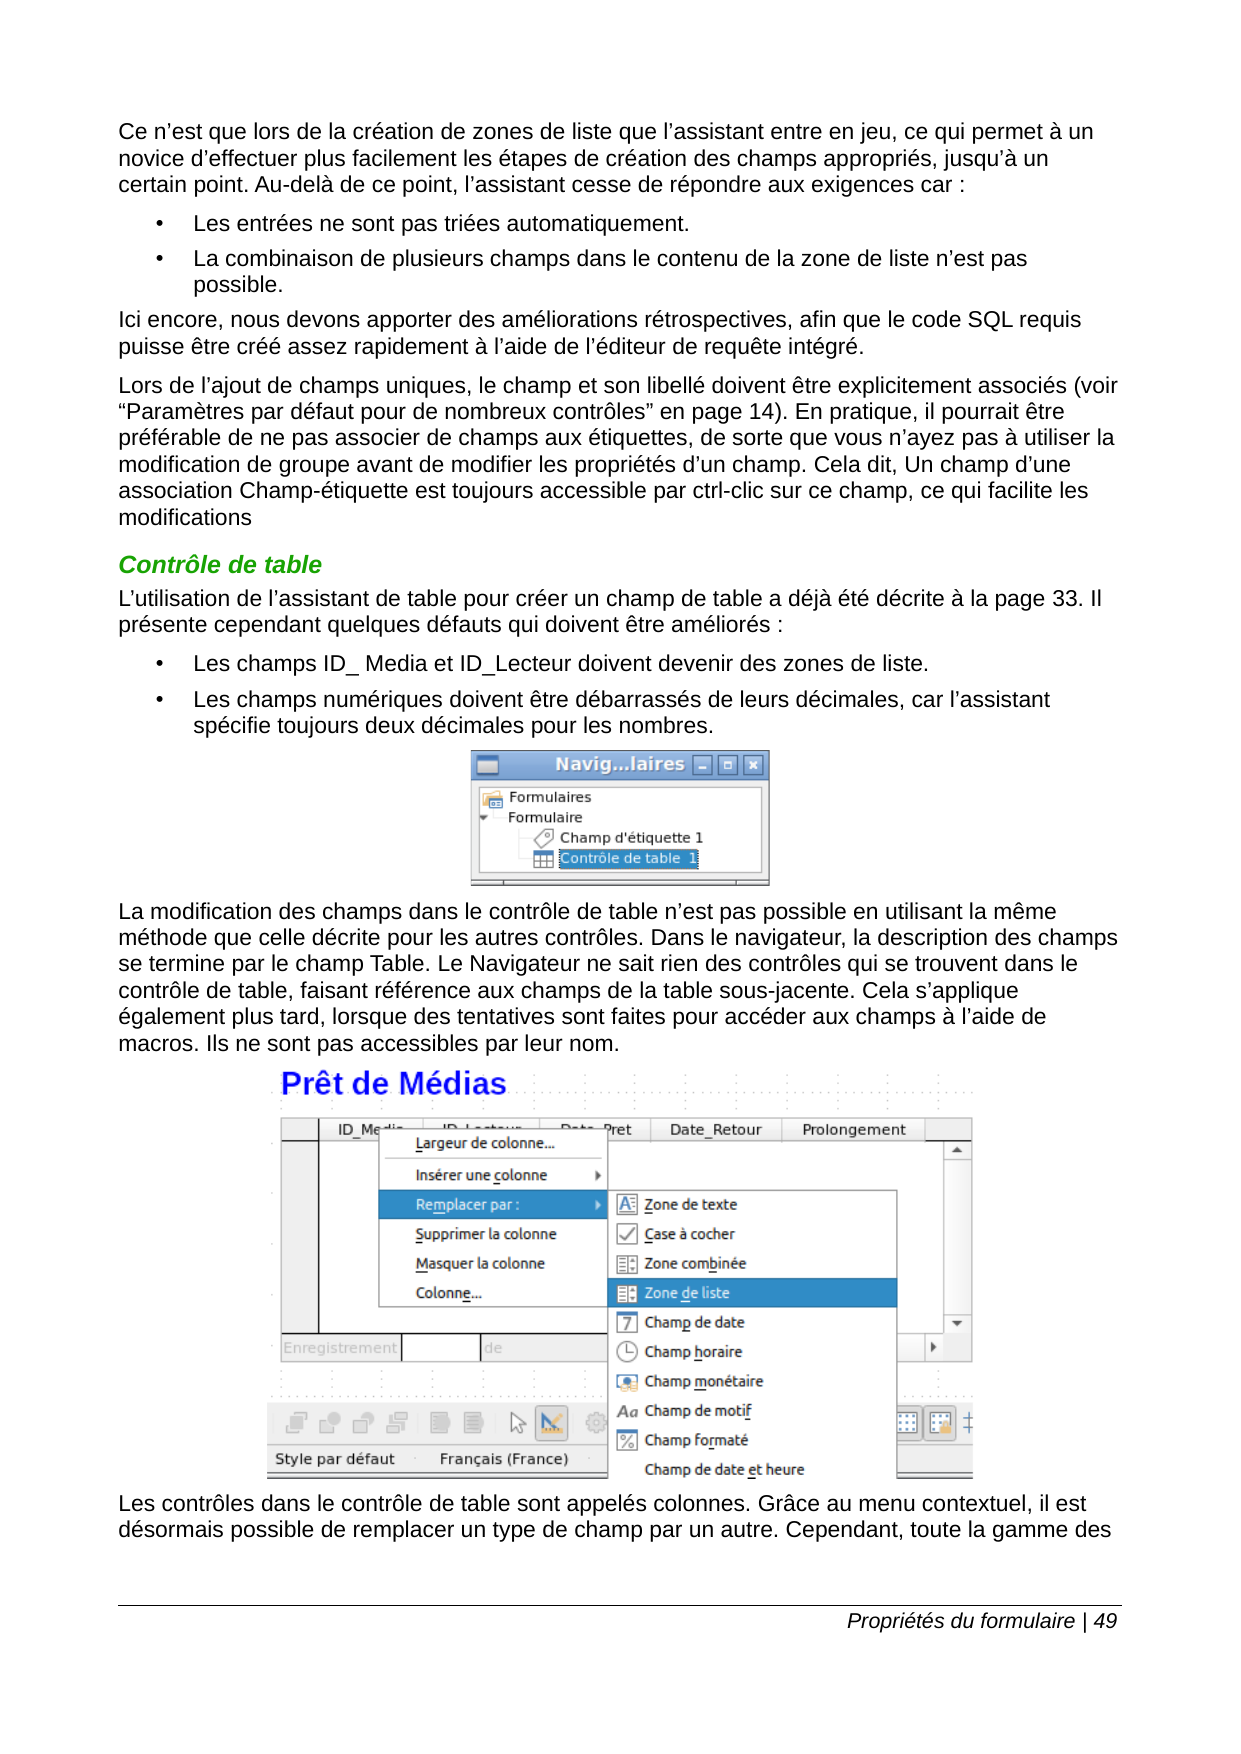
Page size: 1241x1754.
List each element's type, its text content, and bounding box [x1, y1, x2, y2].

list Les champs numériques doivent être débarrassés de leurs décimales, car l’assistant spécifie toujours deux décimales pour les nombres. [156, 686, 1122, 738]
list Les champs ID_ Media et ID_Lecteur doivent devenir des zones de liste. [156, 650, 1122, 677]
picture [470, 750, 770, 886]
text L’utilisation de l’assistant de table pour créer un champ de table a déjà été décrite à la page 32. Il présente cependant quelques défauts qui doivent être améliorés : [118, 585, 1122, 638]
subtitle Contrôle de table [118, 550, 1122, 579]
text Ici encore, nous devons apporter des améliorations rétrospectives, afin que le code SQL requis puisse être créé assez rapidement à l’aide de l’éditeur de requête intégré. [118, 306, 1122, 359]
list La combinaison de plusieurs champs dans le contenu de la zone de liste n’est pas possible. [156, 245, 1122, 298]
text Lors de l’ajout de champs uniques, le champ et son libellé doivent être explicitement associés (voir “Paramètres par défaut pour de nombreux contrôles” en page 13). En pratique, il pourrait être préférable de ne pas associer de champs aux étiquettes, de sorte que vous n’ayez pas à utiliser la modification de groupe avant de modifier les propriétés d’un champ. Cela dit, Un champ d’une association Champ-étiquette est toujours accessible par ctrl-clic sur ce champ, ce qui facilite les modifications [118, 372, 1122, 530]
text Les contrôles dans le contrôle de table sont appelés colonnes. Grâce au menu contextuel, il est désormais possible de remplacer un type de champ par un autre. Cependant, toute la gamme des [118, 1490, 1122, 1543]
text La modification des champs dans le contrôle de table n’est pas possible en utilisant la même méthode que celle décrite pour les autres contrôles. Dans le navigateur, la description des champs se termine par le champ Table. Le Navigateur ne sait rien des contrôles qui se trouvent dans le contrôle de table, faisant référence aux champs de la table sous-jacente. Cela s’applique également plus tard, lorsque des tentatives sont faites pour accéder aux champs à l’aide de macros. Ils ne sont pas accessibles par leur nom. [118, 898, 1122, 1056]
text Ce n’est que lors de la création de zones de liste que l’assistant entre en jeu, ce qui permet à un novice d’effectuer plus facilement les étapes de création des champs appropriés, jusqu’à un certain point. Au-delà de ce point, l’assistant cesse de répondre aux exigences car : [118, 118, 1122, 197]
list Les entrées ne sont pas triées automatiquement. [156, 210, 1122, 236]
